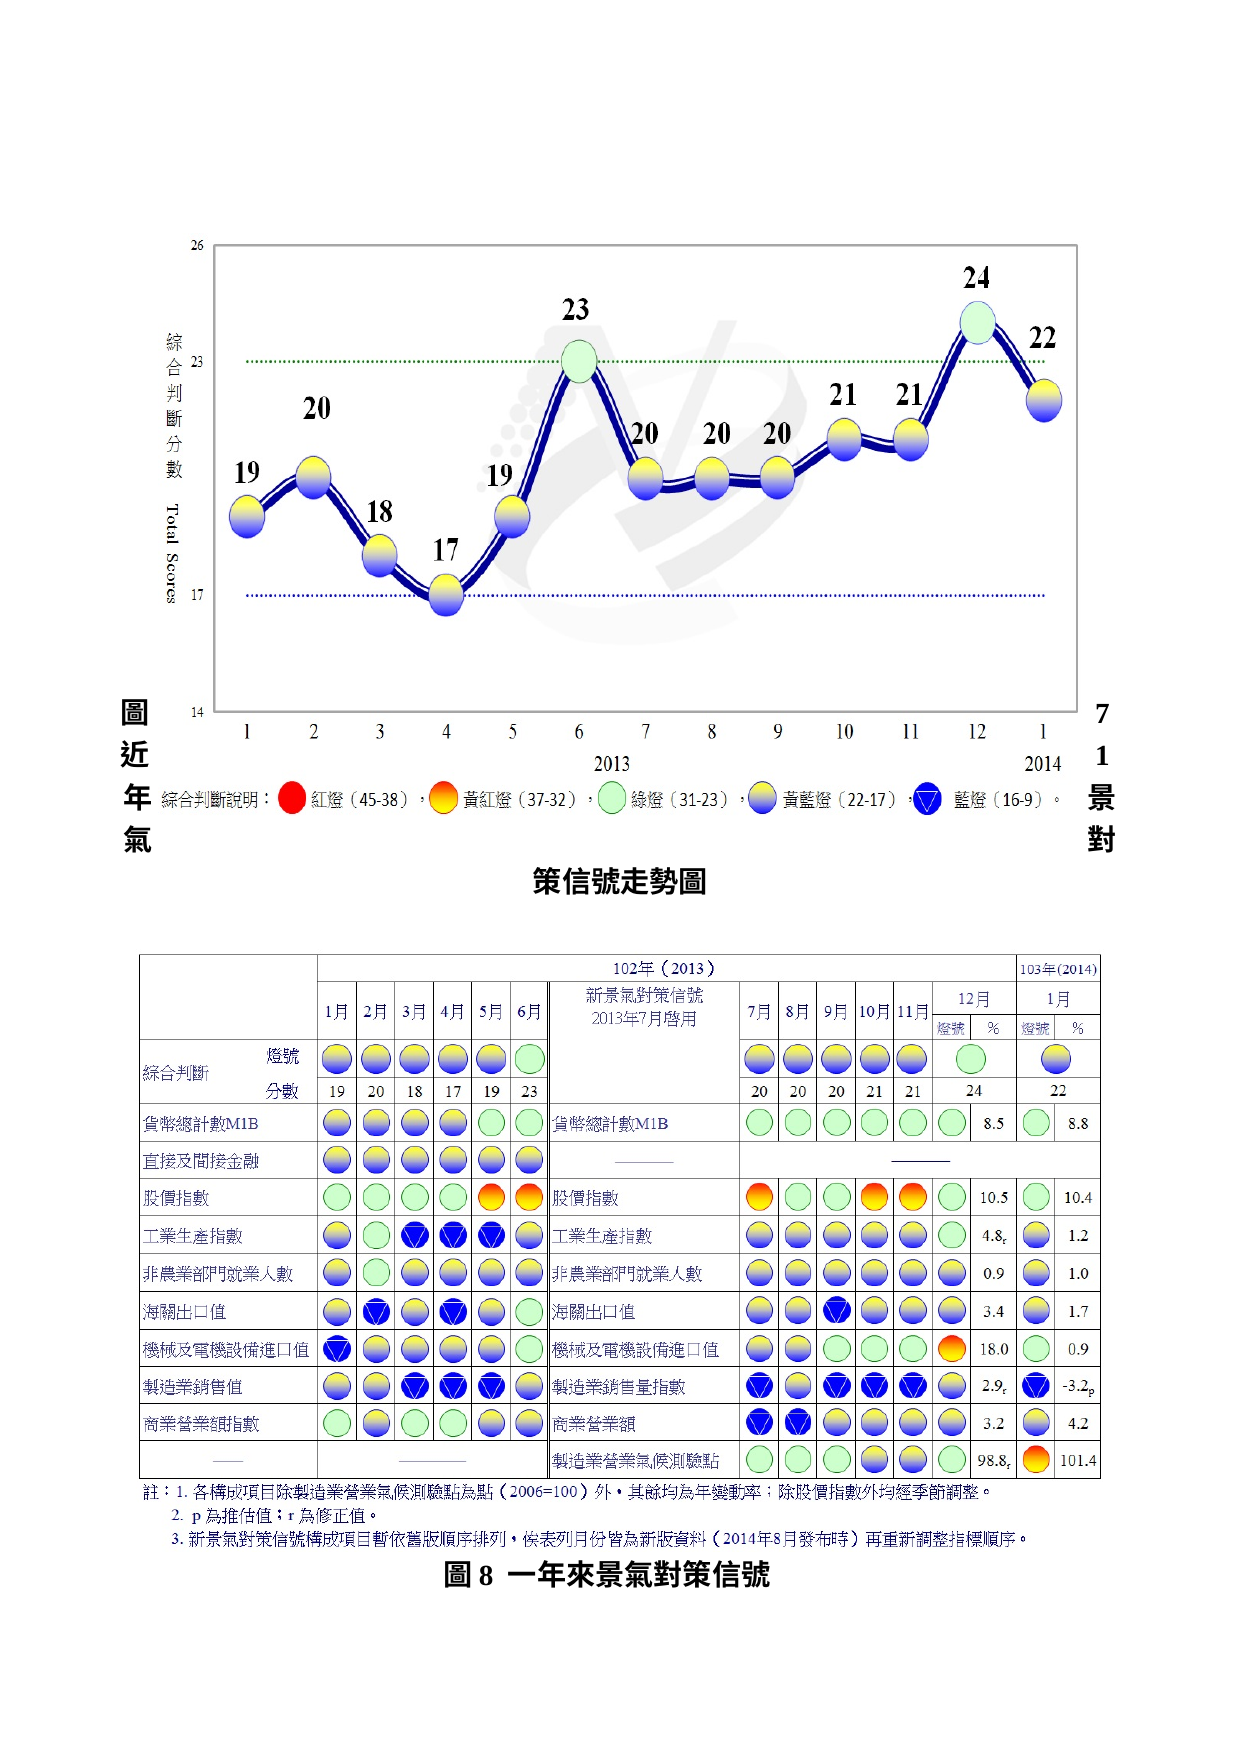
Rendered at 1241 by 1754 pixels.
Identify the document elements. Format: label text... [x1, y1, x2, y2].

picture [158, 233, 1083, 820]
text 圖8 一年來景氣對策信號 [118, 1406, 1122, 1593]
picture [135, 949, 1105, 1552]
text 圖7 近1年景氣對策信號走勢圖 [118, 690, 1122, 901]
